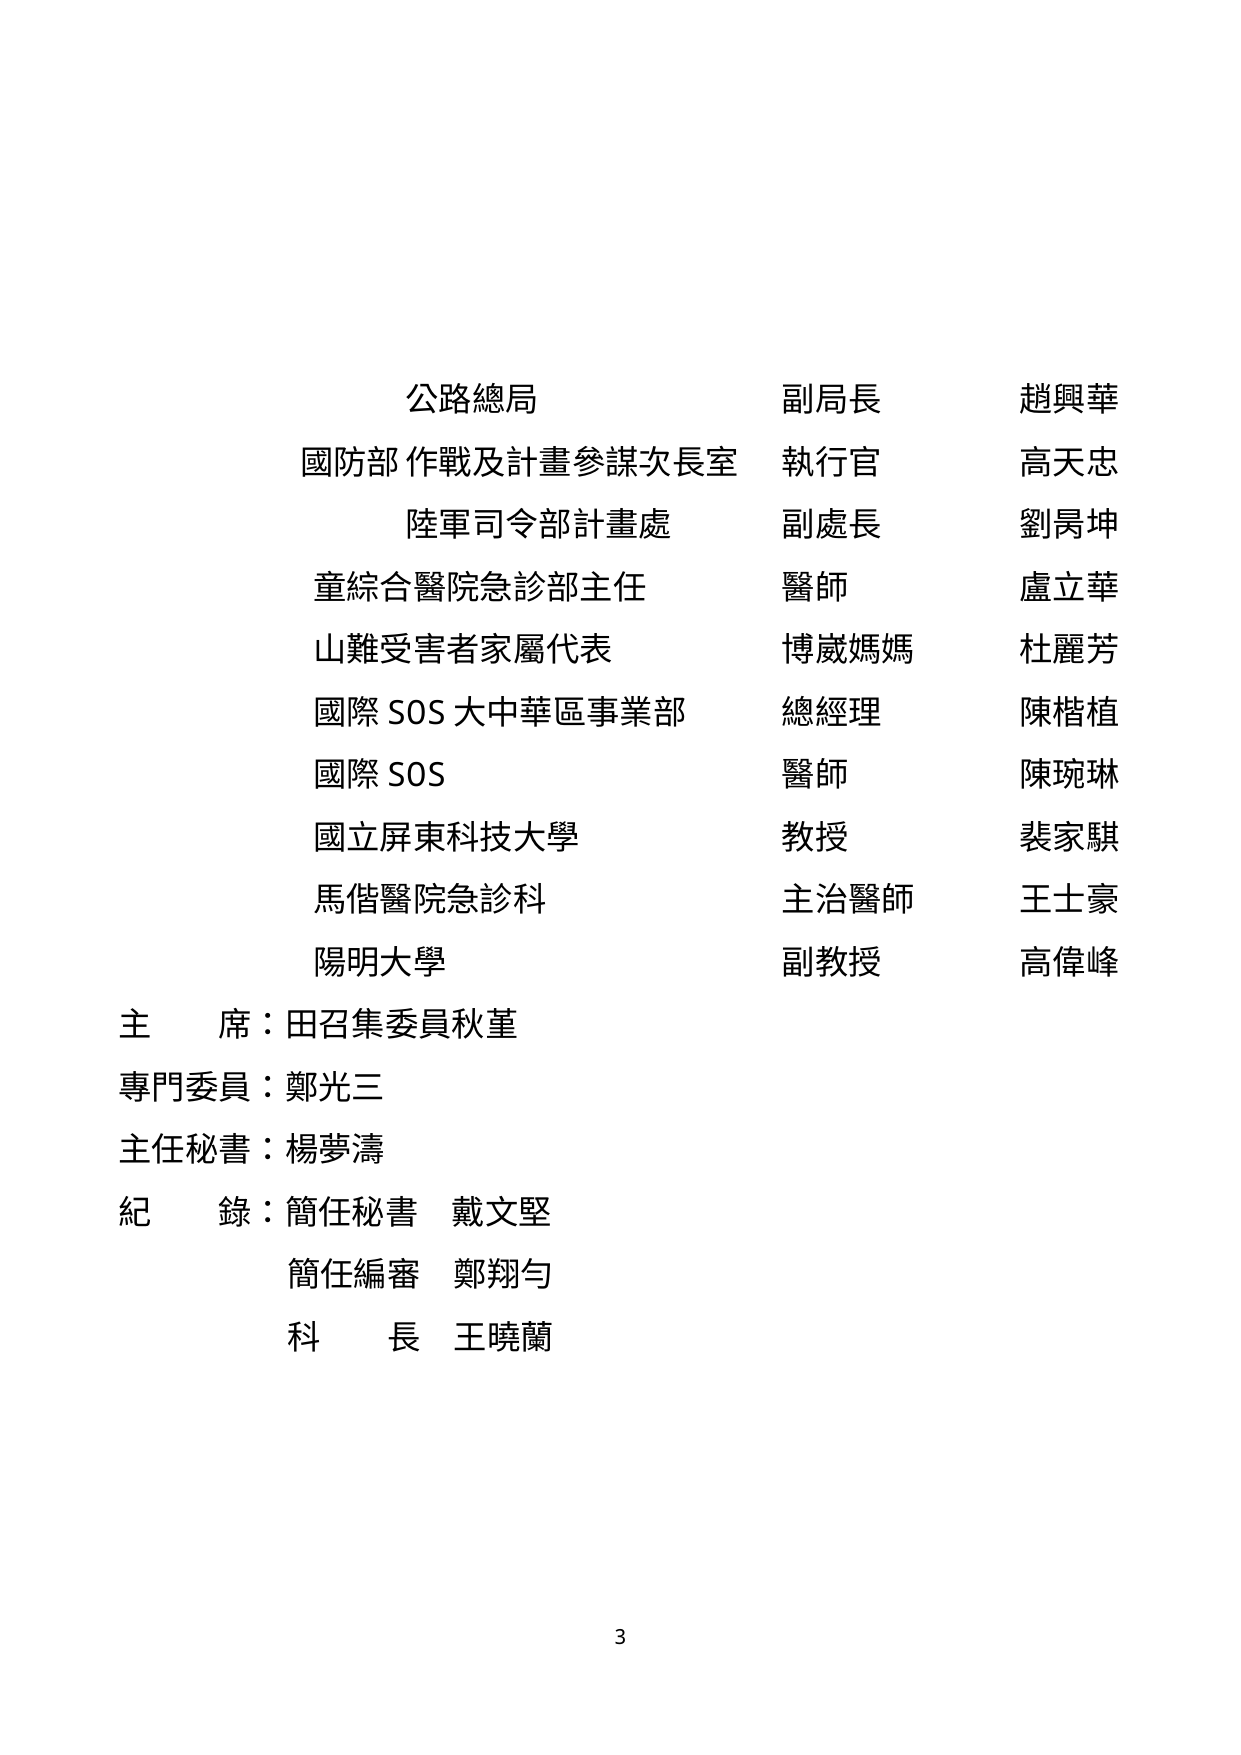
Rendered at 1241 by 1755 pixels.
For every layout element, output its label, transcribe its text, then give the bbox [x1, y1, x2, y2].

table_cell 陳楷植 [992, 668, 1122, 731]
table_cell 作戰及計畫參謀次長室 [402, 418, 771, 481]
table_cell 馬偕醫院急診科 [285, 856, 771, 918]
table_cell 高偉峰 [992, 918, 1122, 981]
table_cell [771, 606, 779, 668]
table_cell [771, 543, 779, 606]
table_cell 公路總局 [402, 356, 771, 418]
table_cell 陽明大學 [285, 918, 771, 981]
table_cell 杜麗芳 [992, 606, 1122, 668]
table_cell 劉昺坤 [992, 481, 1122, 543]
table_cell [771, 668, 779, 731]
text 專門委員：鄭光三 [118, 1043, 1122, 1106]
table_cell 國防部 [290, 418, 402, 481]
table_cell 國立屏東科技大學 [285, 793, 771, 856]
table_cell [771, 918, 779, 981]
table_cell [290, 481, 402, 543]
table_cell [118, 856, 285, 918]
table_cell 醫師 [779, 543, 992, 606]
table_cell [118, 793, 285, 856]
table_cell [118, 543, 285, 606]
table_cell 主治醫師 [779, 856, 992, 918]
text 簡任編審 鄭翔勻 [287, 1231, 1122, 1293]
table_cell 陸軍司令部計畫處 [402, 481, 771, 543]
table_cell [118, 731, 285, 793]
table_cell 教授 [779, 793, 992, 856]
table_cell [771, 731, 779, 793]
table_cell 國際SOS大中華區事業部 [285, 668, 771, 731]
table_cell 童綜合醫院急診部主任 [285, 543, 771, 606]
table_cell 總經理 [779, 668, 992, 731]
text 主任秘書：楊夢濤 [118, 1106, 1122, 1168]
table_cell [118, 356, 290, 418]
table_cell [118, 418, 290, 481]
table_cell [118, 918, 285, 981]
table_cell 副局長 [779, 356, 992, 418]
table_cell [118, 481, 290, 543]
table_cell 趙興華 [992, 356, 1122, 418]
text 紀 錄：簡任秘書 戴文堅 [118, 1168, 1122, 1231]
table_cell 副處長 [779, 481, 992, 543]
table_cell [771, 481, 779, 543]
table_cell 山難受害者家屬代表 [285, 606, 771, 668]
table_cell [290, 356, 402, 418]
table_cell 國際SOS [285, 731, 771, 793]
table_cell 陳琬琳 [992, 731, 1122, 793]
table_cell [118, 606, 285, 668]
table_cell 執行官 [779, 418, 992, 481]
table_cell 盧立華 [992, 543, 1122, 606]
table_cell [771, 418, 779, 481]
table_cell [771, 856, 779, 918]
table_cell 王士豪 [992, 856, 1122, 918]
table_cell 博崴媽媽 [779, 606, 992, 668]
text 科 長 王曉蘭 [287, 1293, 1122, 1356]
table_cell [771, 356, 779, 418]
table_cell [118, 668, 285, 731]
table_cell 裴家騏 [992, 793, 1122, 856]
table_cell 副教授 [779, 918, 992, 981]
text 主 席：田召集委員秋堇 [118, 981, 1122, 1043]
table_cell [771, 793, 779, 856]
table_cell 醫師 [779, 731, 992, 793]
table_cell 高天忠 [992, 418, 1122, 481]
